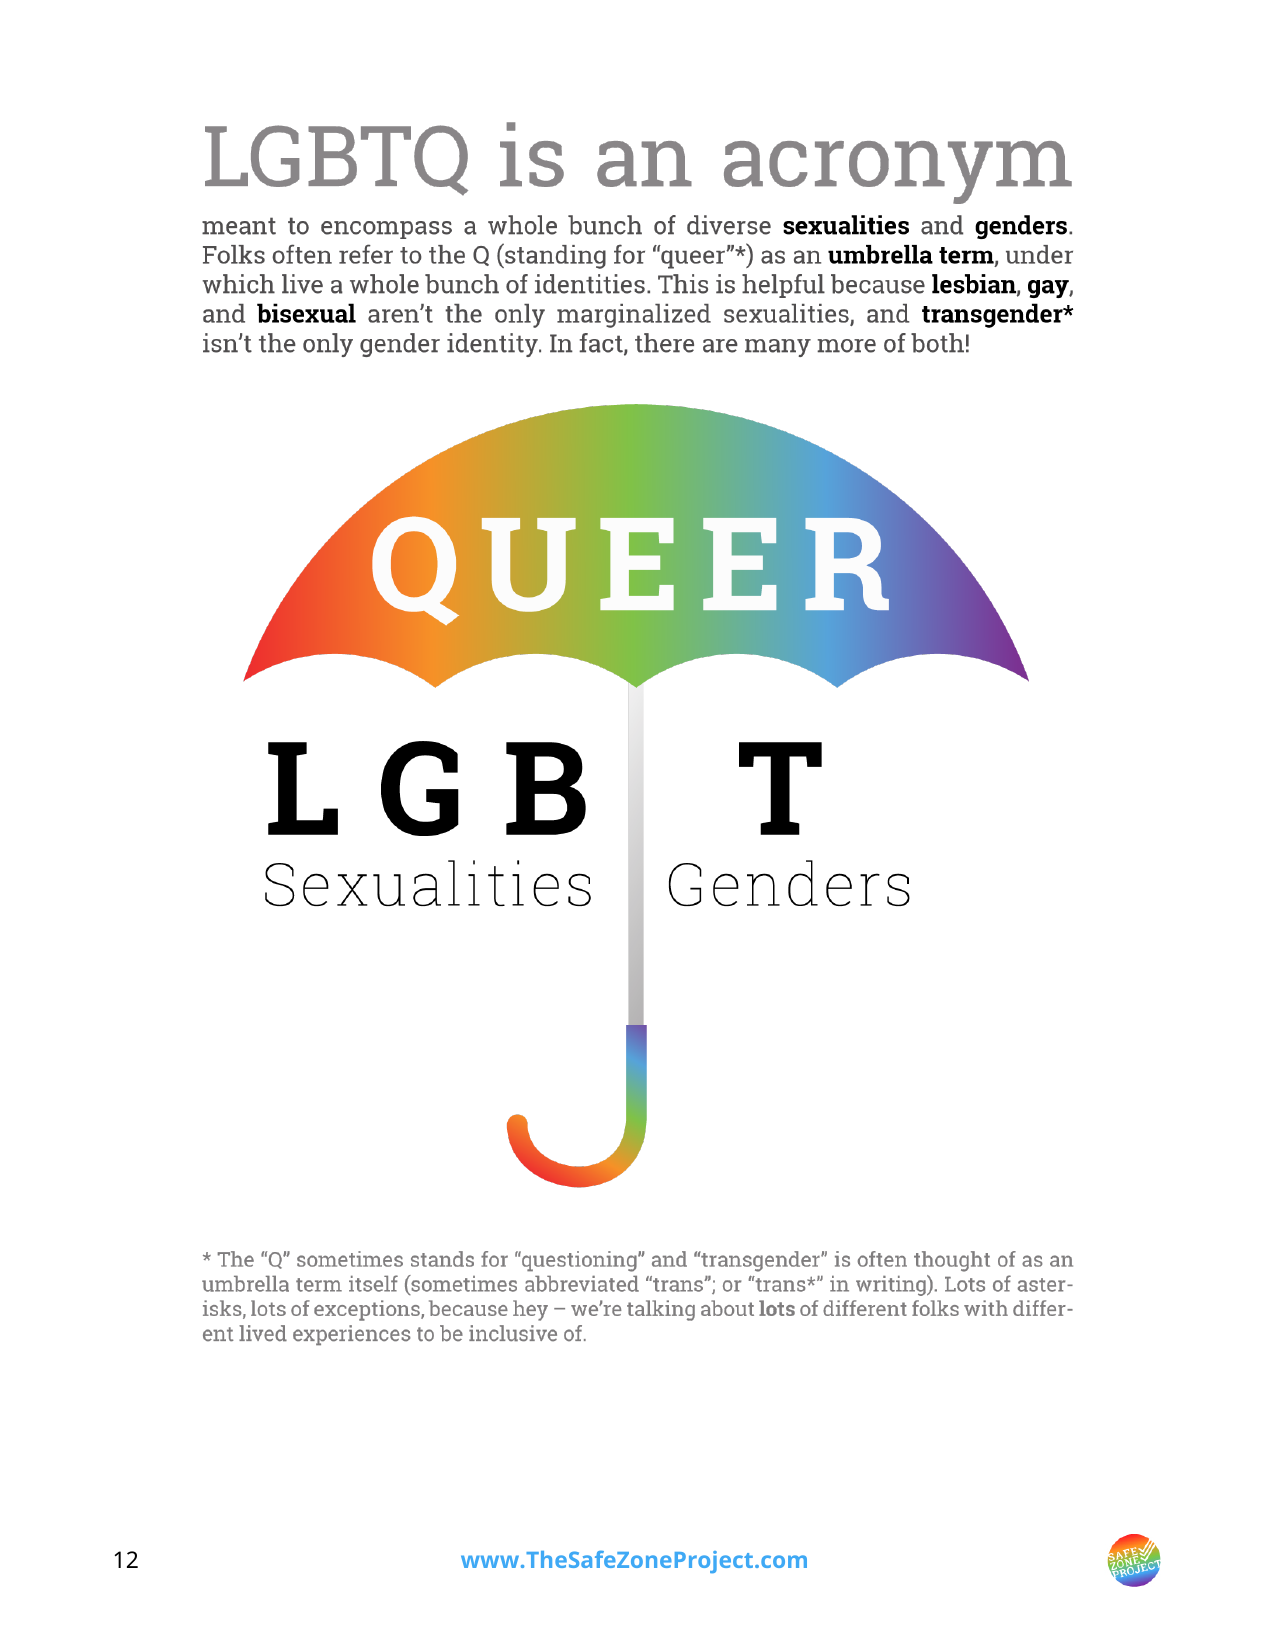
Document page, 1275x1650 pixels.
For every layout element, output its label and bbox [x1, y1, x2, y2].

picture [1104, 1530, 1163, 1589]
picture [194, 112, 1081, 1357]
